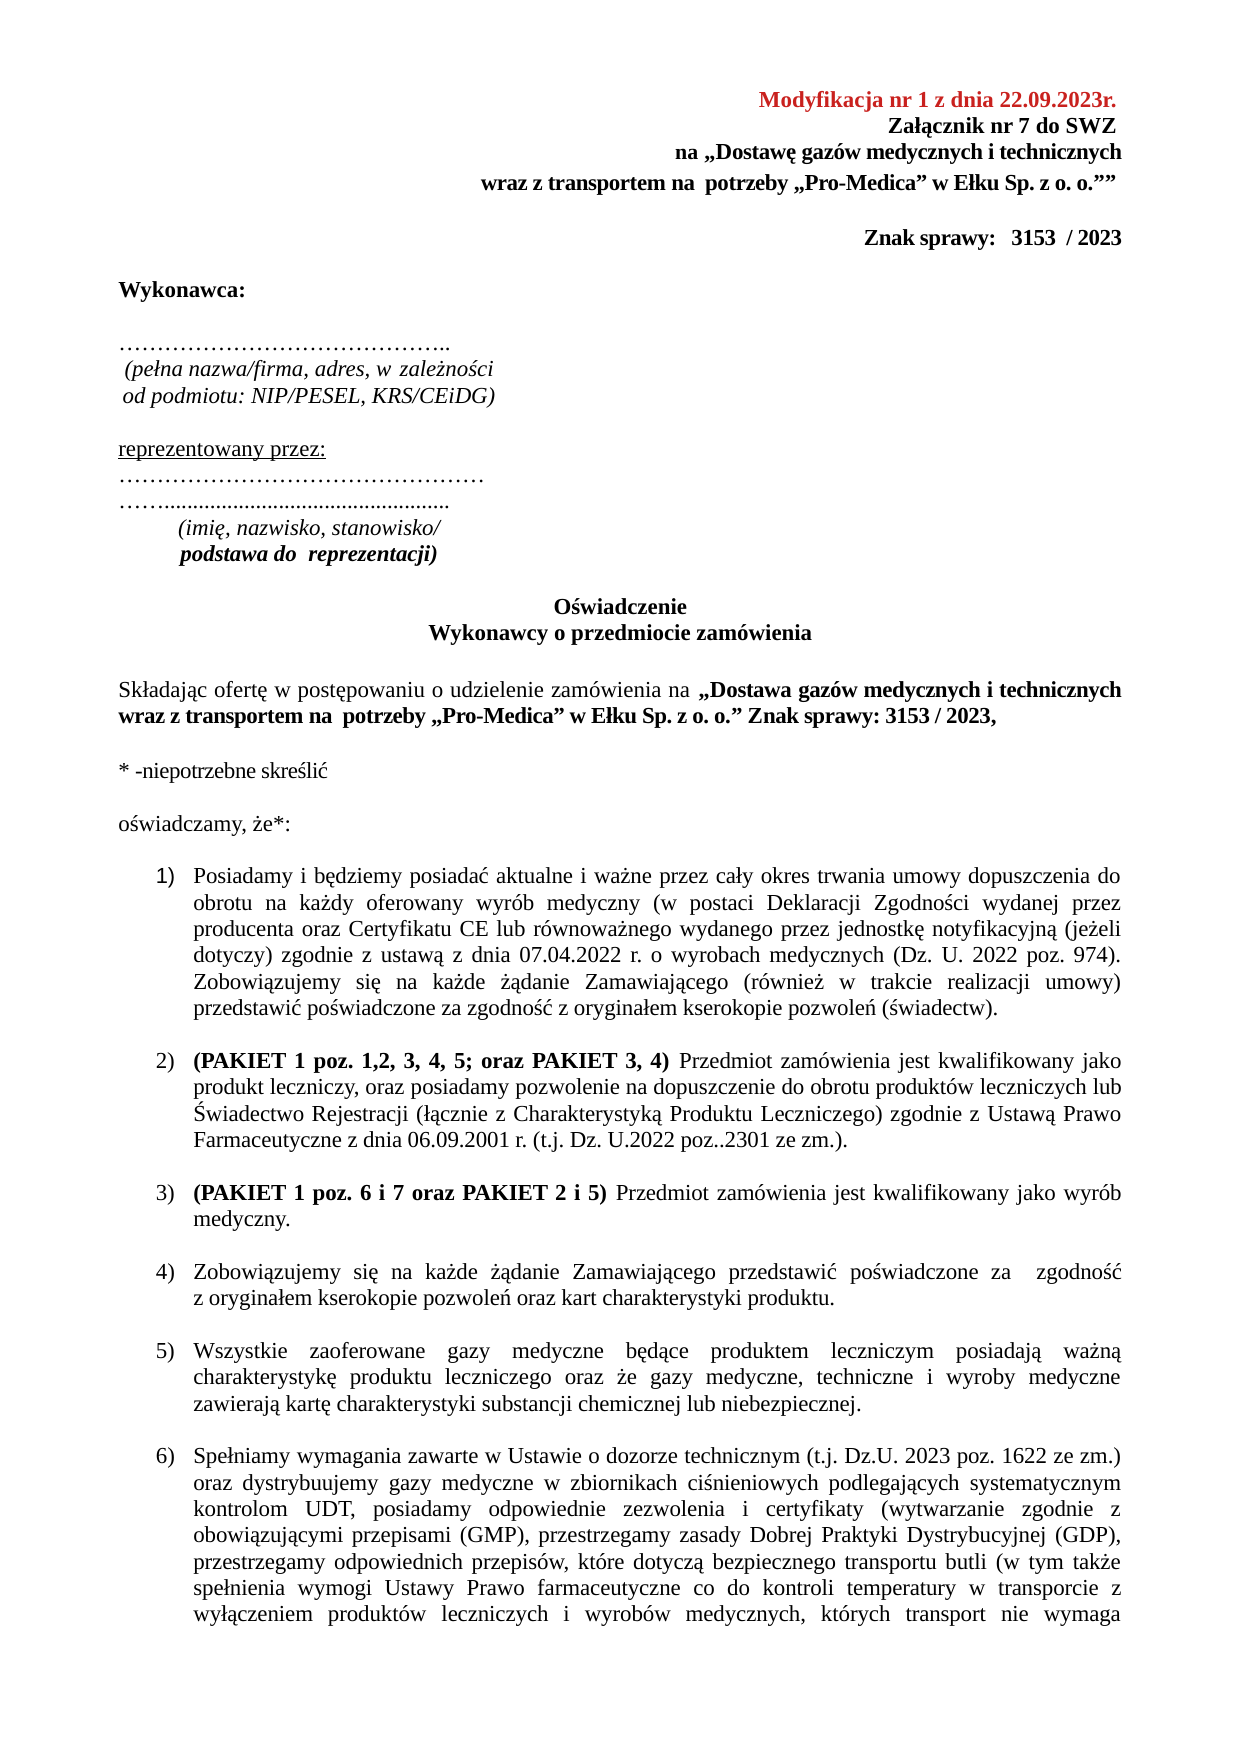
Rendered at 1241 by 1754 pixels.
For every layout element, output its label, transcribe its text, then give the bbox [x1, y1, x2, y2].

list (PAKIET 1 poz. 6 i 7 oraz PAKIET 2 i 5) Przedmiot zamówienia jest kwalifikowany jako wyrób medyczny. [156, 1179, 1122, 1231]
text Wykonawcy o przedmiocie zamówienia [118, 619, 1122, 645]
text Załącznik nr 7 do SWZ [118, 112, 1122, 138]
text Modyfikacja nr 1 z dnia 22.09.2023r. [118, 86, 1122, 112]
text (imię, nazwisko, stanowisko/ [118, 514, 502, 540]
text Oświadczenie [118, 593, 1122, 619]
text …………………………………….. [118, 329, 502, 356]
text reprezentowany przez: [118, 434, 1122, 461]
text na „Dostawę gazów medycznych i technicznych [118, 138, 1122, 165]
text * -niepotrzebne skreślić [118, 757, 1122, 783]
text ……………………………………………….................................................. [118, 461, 502, 514]
list Wszystkie zaoferowane gazy medyczne będące produktem leczniczym posiadają ważną charakterystykę produktu leczniczego oraz że gazy medyczne, techniczne i wyroby medyczne zawierają kartę charakterystyki substancji chemicznej lub niebezpiecznej. [156, 1337, 1122, 1416]
text wraz z transportem na potrzeby „Pro-Medica” w Ełku Sp. z o. o.”” [118, 169, 1122, 195]
text (pełna nazwa/firma, adres, w zależności od podmiotu: NIP/PESEL, KRS/CEiDG) [118, 356, 502, 408]
list Posiadamy i będziemy posiadać aktualne i ważne przez cały okres trwania umowy dopuszczenia do obrotu na każdy oferowany wyrób medyczny (w postaci Deklaracji Zgodności wydanej przez producenta oraz Certyfikatu CE lub równoważnego wydanego przez jednostkę notyfikacyjną (jeżeli dotyczy) zgodnie z ustawą z dnia 07.04.2022 r. o wyrobach medycznych (Dz. U. 2022 poz. 974). Zobowiązujemy się na każde żądanie Zamawiającego (również w trakcie realizacji umowy) przedstawić poświadczone za zgodność z oryginałem kserokopie pozwoleń (świadectw). [156, 862, 1122, 1021]
list (PAKIET 1 poz. 1,2, 3, 4, 5; oraz PAKIET 3, 4) Przedmiot zamówienia jest kwalifikowany jako produkt leczniczy, oraz posiadamy pozwolenie na dopuszczenie do obrotu produktów leczniczych lub Świadectwo Rejestracji (łącznie z Charakterystyką Produktu Leczniczego) zgodnie z Ustawą Prawo Farmaceutyczne z dnia 06.09.2001 r. (t.j. Dz. U.2022 poz..2301 ze zm.). [156, 1047, 1122, 1152]
text podstawa do reprezentacji) [118, 540, 502, 566]
text oświadczamy, że*: [118, 810, 1122, 836]
list Zobowiązujemy się na każde żądanie Zamawiającego przedstawić poświadczone za zgodność z oryginałem kserokopie pozwoleń oraz kart charakterystyki produktu. [156, 1258, 1122, 1311]
text Składając ofertę w postępowaniu o udzielenie zamówienia na „Dostawa gazów medycznych i technicznych wraz z transportem na potrzeby „Pro-Medica” w Ełku Sp. z o. o.” Znak sprawy: 3153 / 2023, [118, 676, 1122, 728]
text Wykonawca: [118, 276, 1122, 303]
list Spełniamy wymagania zawarte w Ustawie o dozorze technicznym (t.j. Dz.U. 2023 poz. 1622 ze zm.) oraz dystrybuujemy gazy medyczne w zbiornikach ciśnieniowych podlegających systematycznym kontrolom UDT, posiadamy odpowiednie zezwolenia i certyfikaty (wytwarzanie zgodnie z obowiązującymi przepisami (GMP), przestrzegamy zasady Dobrej Praktyki Dystrybucyjnej (GDP), przestrzegamy odpowiednich przepisów, które dotyczą bezpiecznego transportu butli (w tym także spełnienia wymogi Ustawy Prawo farmaceutyczne co do kontroli temperatury w transporcie z wyłączeniem produktów leczniczych i wyrobów medycznych, których transport nie wymaga [156, 1442, 1122, 1627]
text Znak sprawy: 3153 / 2023 [118, 224, 1122, 250]
